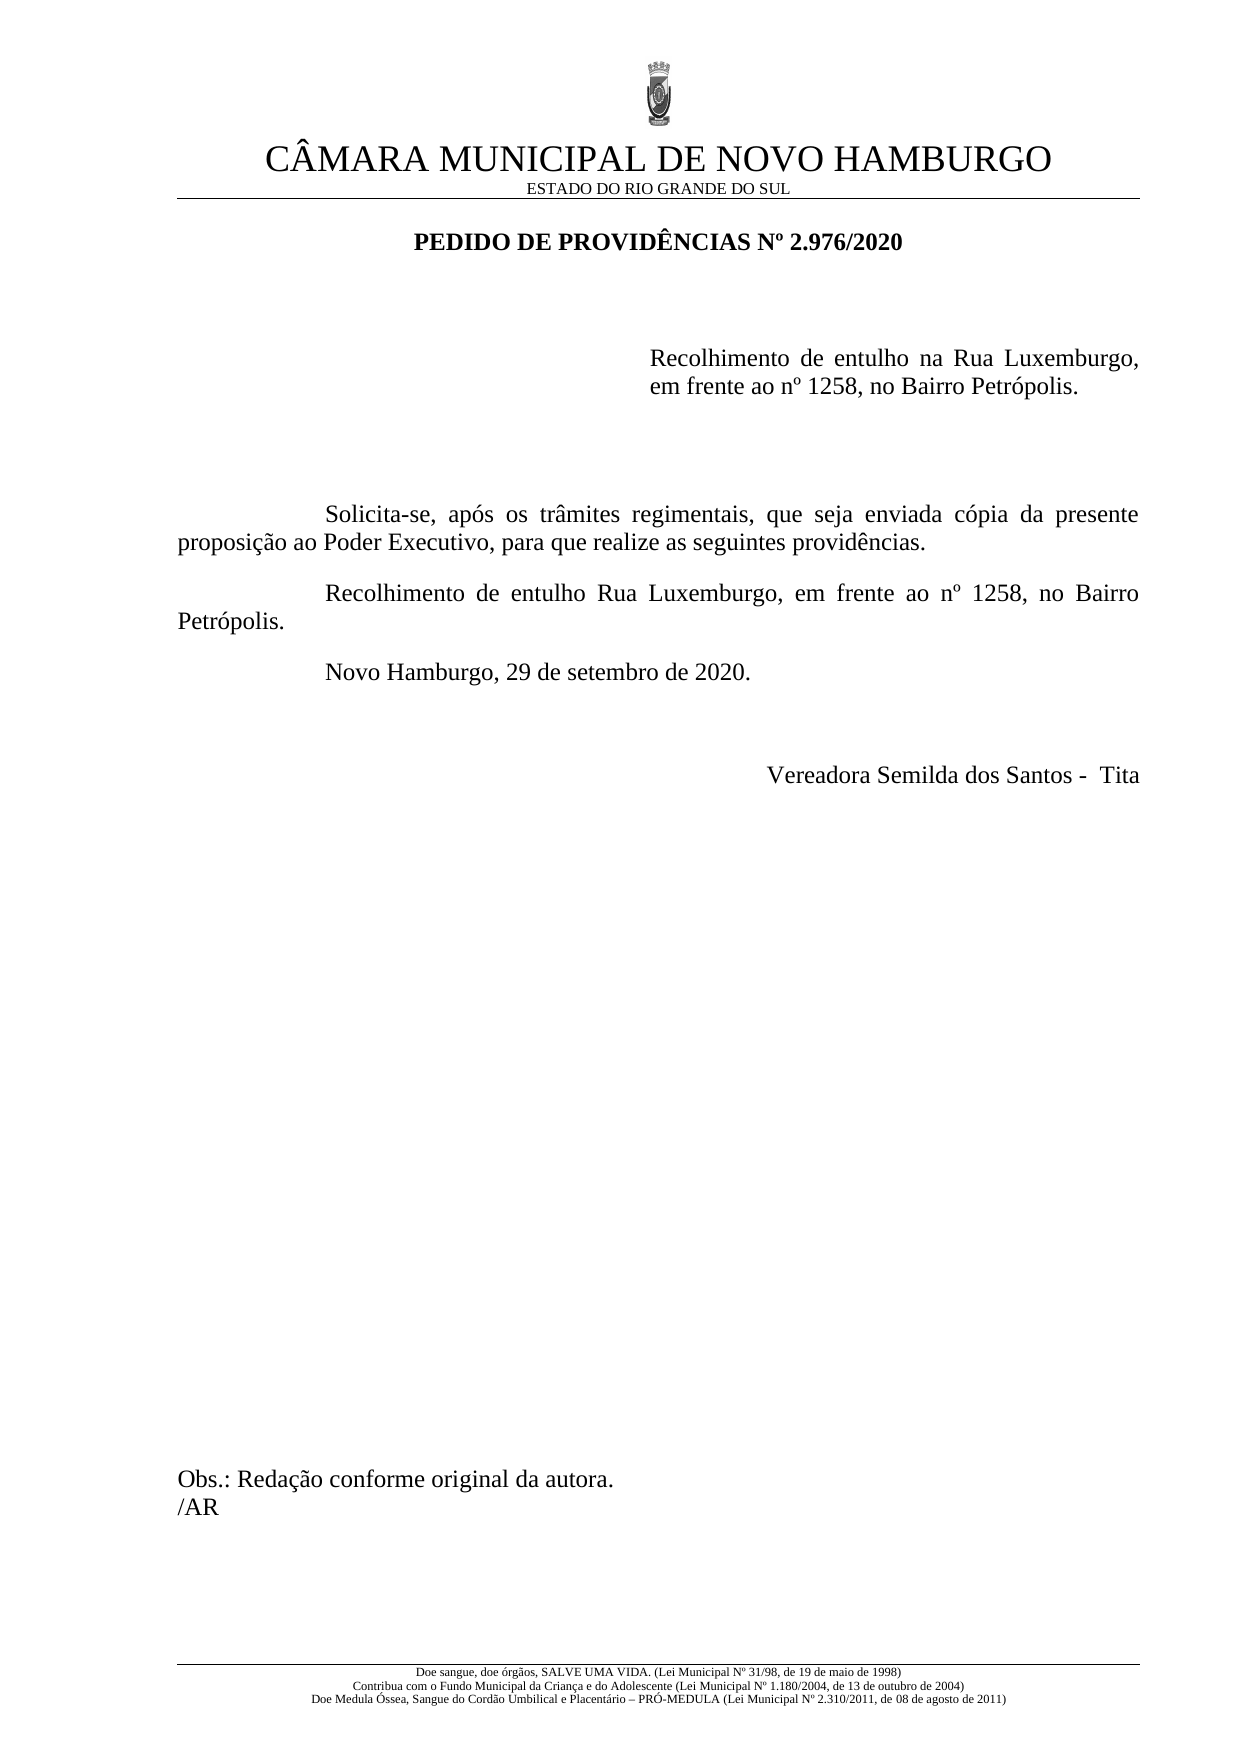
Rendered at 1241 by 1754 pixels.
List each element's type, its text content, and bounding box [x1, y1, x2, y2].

text Novo Hamburgo, 29 de setembro de 2020. [177, 658, 1140, 686]
text Obs.: Redação conforme original da autora. [177, 1465, 1140, 1493]
text /AR [177, 1493, 1140, 1521]
text PEDIDO DE PROVIDÊNCIAS Nº 2.976/2020 [177, 228, 1140, 256]
text Solicita-se, após os trâmites regimentais, que seja enviada cópia da presente proposição ao Poder Executivo, para que realize as seguintes providências. [177, 500, 1140, 556]
text Recolhimento de entulho Rua Luxemburgo, em frente ao nº 1258, no Bairro Petrópolis. [177, 579, 1140, 635]
text Recolhimento de entulho na Rua Luxemburgo, em frente ao nº 1258, no Bairro Petrópolis. [649, 344, 1140, 400]
text Vereadora Semilda dos Santos - Tita [177, 761, 1140, 788]
